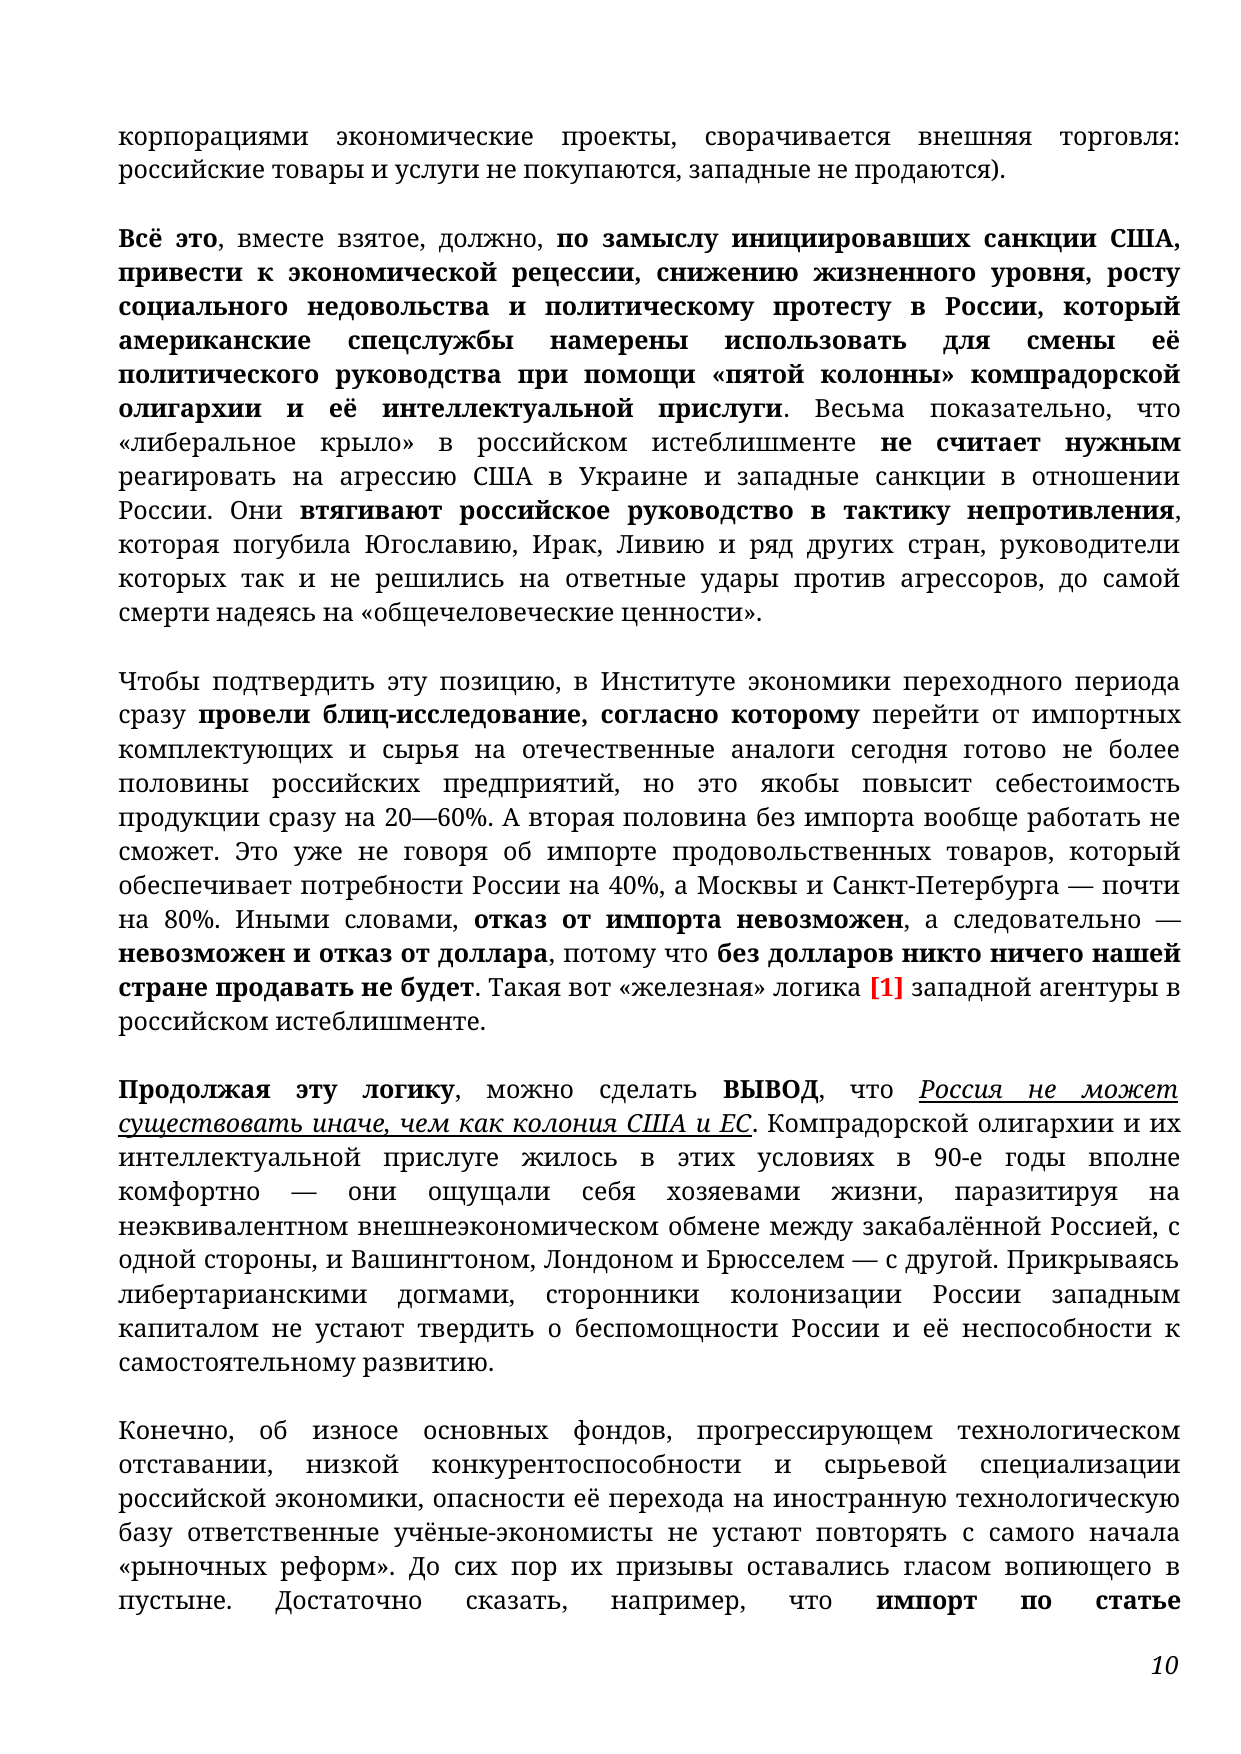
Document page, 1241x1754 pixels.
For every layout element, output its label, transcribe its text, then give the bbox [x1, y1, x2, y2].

text Всё это, вместе взятое, должно, по замыслу инициировавших санкции США, привести к экономической рецессии, снижению жизненного уровня, росту социального недовольства и политическому протесту в России, который американские спецслужбы намерены использовать для смены её политического руководства при помощи «пятой колонны» компрадорской олигархии и её интеллектуальной прислуги. Весьма показательно, что «либеральное крыло» в российском истеблишменте не считает нужным реагировать на агрессию США в Украине и западные санкции в отношении России. Они втягивают российское руководство в тактику непротивления, которая погубила Югославию, Ирак, Ливию и ряд других стран, руководители которых так и не решились на ответные удары против агрессоров, до самой смерти надеясь на «общечеловеческие ценности». [118, 220, 1181, 629]
text Конечно, об износе основных фондов, прогрессирующем технологическом отставании, низкой конкурентоспособности и сырьевой специализации российской экономики, опасности её перехода на иностранную технологическую базу ответственные учёные-экономисты не устают повторять с самого начала «рыночных реформ». До сих пор их призывы оставались гласом вопиющего в пустыне. Достаточно сказать, например, что импорт по статье [118, 1412, 1181, 1617]
text Чтобы подтвердить эту позицию, в Институте экономики переходного периода сразу провели блиц-исследование, согласно которому перейти от импортных комплектующих и сырья на отечественные аналоги сегодня готово не более половины российских предприятий, но это якобы повысит себестоимость продукции сразу на 20—60%. А вторая половина без импорта вообще работать не сможет. Это уже не говоря об импорте продовольственных товаров, который обеспечивает потребности России на 40%, а Москвы и Санкт-Петербурга — почти на 80%. Иными словами, отказ от импорта невозможен, а следовательно — невозможен и отказ от доллара, потому что без долларов никто ничего нашей стране продавать не будет. Такая вот «железная» логика [1] западной агентуры в российском истеблишменте. [118, 663, 1181, 1038]
text Продолжая эту логику, можно сделать ВЫВОД, что Россия не может существовать иначе, чем как колония США и ЕС. Компрадорской олигархии и их интеллектуальной прислуге жилось в этих условиях в 90-е годы вполне комфортно — они ощущали себя хозяевами жизни, паразитируя на неэквивалентном внешнеэкономическом обмене между закабалённой Россией, с одной стороны, и Вашингтоном, Лондоном и Брюсселем — с другой. Прикрываясь либертарианскими догмами, сторонники колонизации России западным капиталом не устают твердить о беспомощности России и её неспособности к самостоятельному развитию. [118, 1072, 1181, 1378]
text корпорациями экономические проекты, сворачивается внешняя торговля: российские товары и услуги не покупаются, западные не продаются). [118, 118, 1181, 186]
